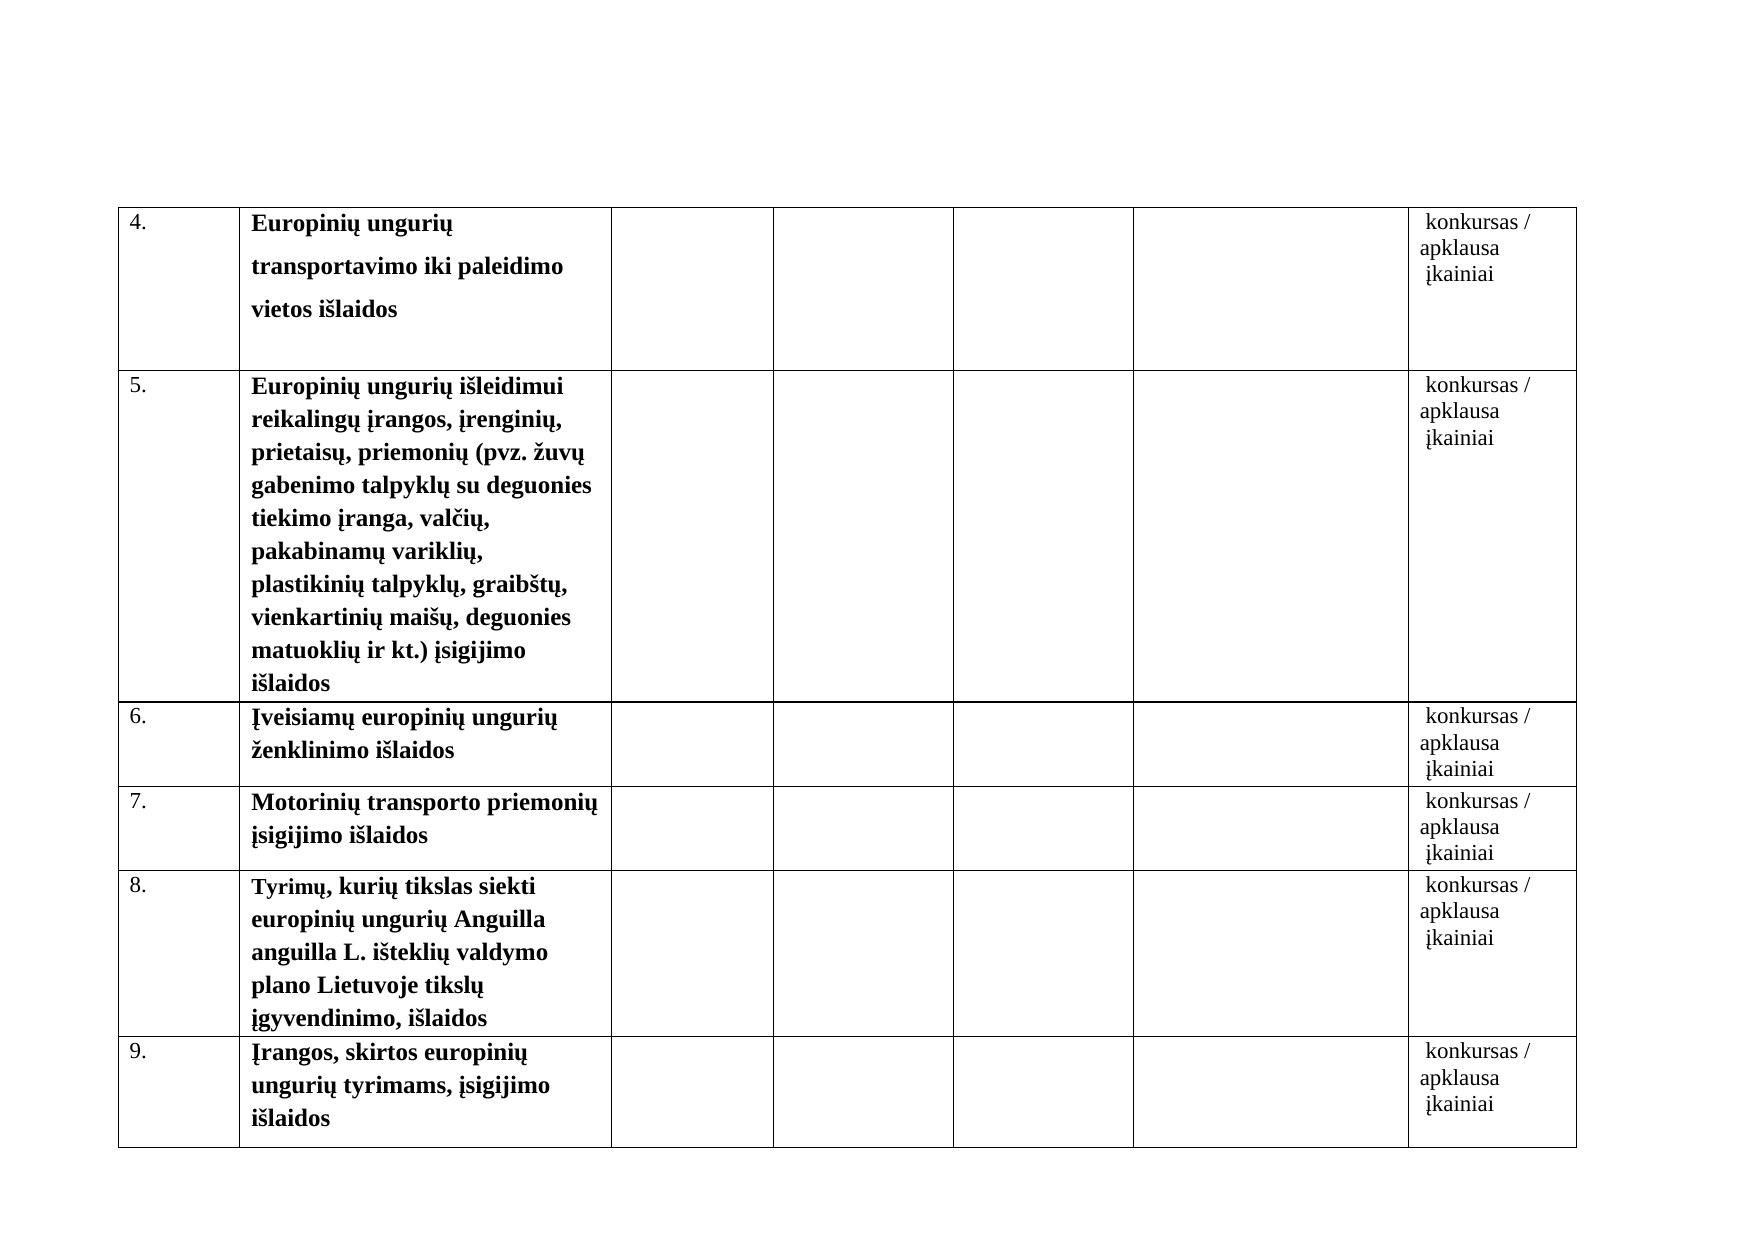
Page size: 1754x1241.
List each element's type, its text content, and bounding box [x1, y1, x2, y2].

table_cell [612, 371, 773, 701]
table_cell konkursas / apklausa įkainiai [1409, 703, 1576, 786]
table_cell [774, 871, 953, 1036]
table_cell [612, 1037, 773, 1147]
table_cell 4. [119, 208, 239, 370]
table_cell 6. [119, 703, 239, 786]
table_cell [774, 703, 953, 786]
table_cell konkursas / apklausa įkainiai [1409, 1037, 1576, 1147]
table_cell 5. [119, 371, 239, 701]
table_cell konkursas / apklausa įkainiai [1409, 208, 1576, 370]
table_cell [1134, 1037, 1408, 1147]
table_cell [774, 208, 953, 370]
table_cell Įveisiamų europinių ungurių ženklinimo išlaidos [240, 703, 611, 786]
table_cell konkursas / apklausa įkainiai [1409, 787, 1576, 870]
table_cell [1134, 208, 1408, 370]
table_cell 7. [119, 787, 239, 870]
table_cell Motorinių transporto priemonių įsigijimo išlaidos [240, 787, 611, 870]
table_cell [612, 871, 773, 1036]
table_cell [954, 371, 1133, 701]
table_cell [612, 208, 773, 370]
table_cell konkursas / apklausa įkainiai [1409, 371, 1576, 701]
table_cell [774, 787, 953, 870]
table_cell konkursas / apklausa įkainiai [1409, 871, 1576, 1036]
table_cell [1134, 871, 1408, 1036]
table_cell [954, 787, 1133, 870]
table_cell Europinių ungurių transportavimo iki paleidimo vietos išlaidos [240, 208, 611, 370]
table_cell [774, 1037, 953, 1147]
table_cell [612, 787, 773, 870]
table_cell [1134, 371, 1408, 701]
table_cell [774, 371, 953, 701]
table_cell [612, 703, 773, 786]
table_cell [1134, 703, 1408, 786]
table_cell [954, 208, 1133, 370]
table_cell [1134, 787, 1408, 870]
table_cell Europinių ungurių išleidimui reikalingų įrangos, įrenginių, prietaisų, priemonių (pvz. žuvų gabenimo talpyklų su deguonies tiekimo įranga, valčių, pakabinamų variklių, plastikinių talpyklų, graibštų, vienkartinių maišų, deguonies matuoklių ir kt.) įsigijimo išlaidos [240, 371, 611, 701]
table_cell 8. [119, 871, 239, 1036]
table_cell Tyrimų, kurių tikslas siekti europinių ungurių Anguilla anguilla L. išteklių valdymo plano Lietuvoje tikslų įgyvendinimo, išlaidos [240, 871, 611, 1036]
table_cell [954, 703, 1133, 786]
table_cell [954, 1037, 1133, 1147]
table_cell Įrangos, skirtos europinių ungurių tyrimams, įsigijimo išlaidos [240, 1037, 611, 1147]
table_cell [954, 871, 1133, 1036]
table_cell 9. [119, 1037, 239, 1147]
